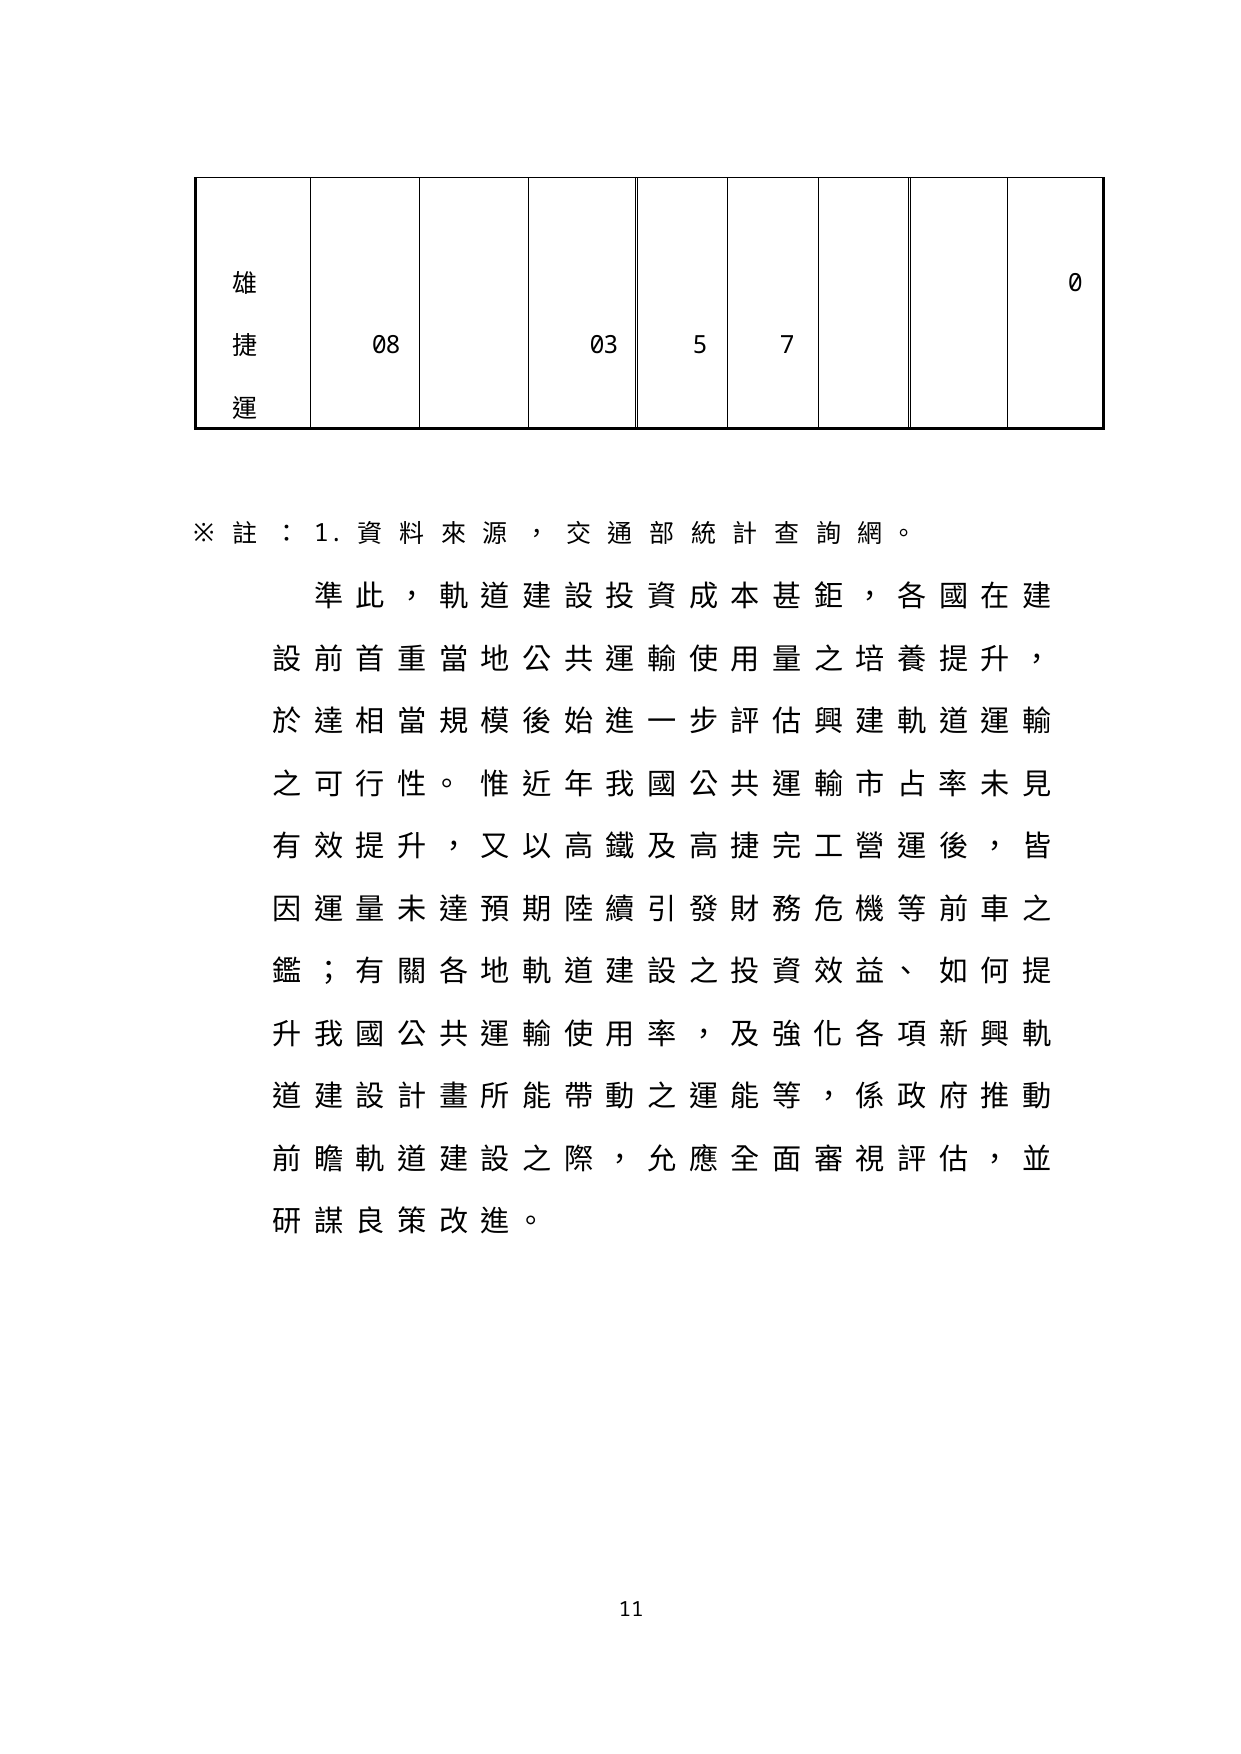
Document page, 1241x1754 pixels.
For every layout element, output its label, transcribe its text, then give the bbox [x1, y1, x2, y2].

table_cell 7 [728, 178, 818, 427]
table_cell 雄捷運 [197, 178, 310, 427]
text ※註：1.資料來源，交通部統計查詢網。 [183, 490, 1058, 552]
table_cell [420, 178, 528, 427]
table_cell 03 [529, 178, 635, 427]
table_cell [911, 178, 1007, 427]
table_cell 0 [1008, 178, 1102, 427]
table_cell 08 [311, 178, 419, 427]
table_cell [819, 178, 908, 427]
table_cell 5 [638, 178, 727, 427]
text 準此，軌道建設投資成本甚鉅，各國在建設前首重當地公共運輸使用量之培養提升，於達相當規模後始進一步評估興建軌道運輸之可行性。惟近年我國公共運輸市占率未見有效提升，又以高鐵及高捷完工營運後，皆因運量未達預期陸續引發財務危機等前車之鑑；有關各地軌道建設之投資效益、如何提升我國公共運輸使用率，及強化各項新興軌道建設計畫所能帶動之運能等，係政府推動前瞻軌道建設之際，允應全面審視評估，並研謀良策改進。 [242, 552, 1058, 1240]
